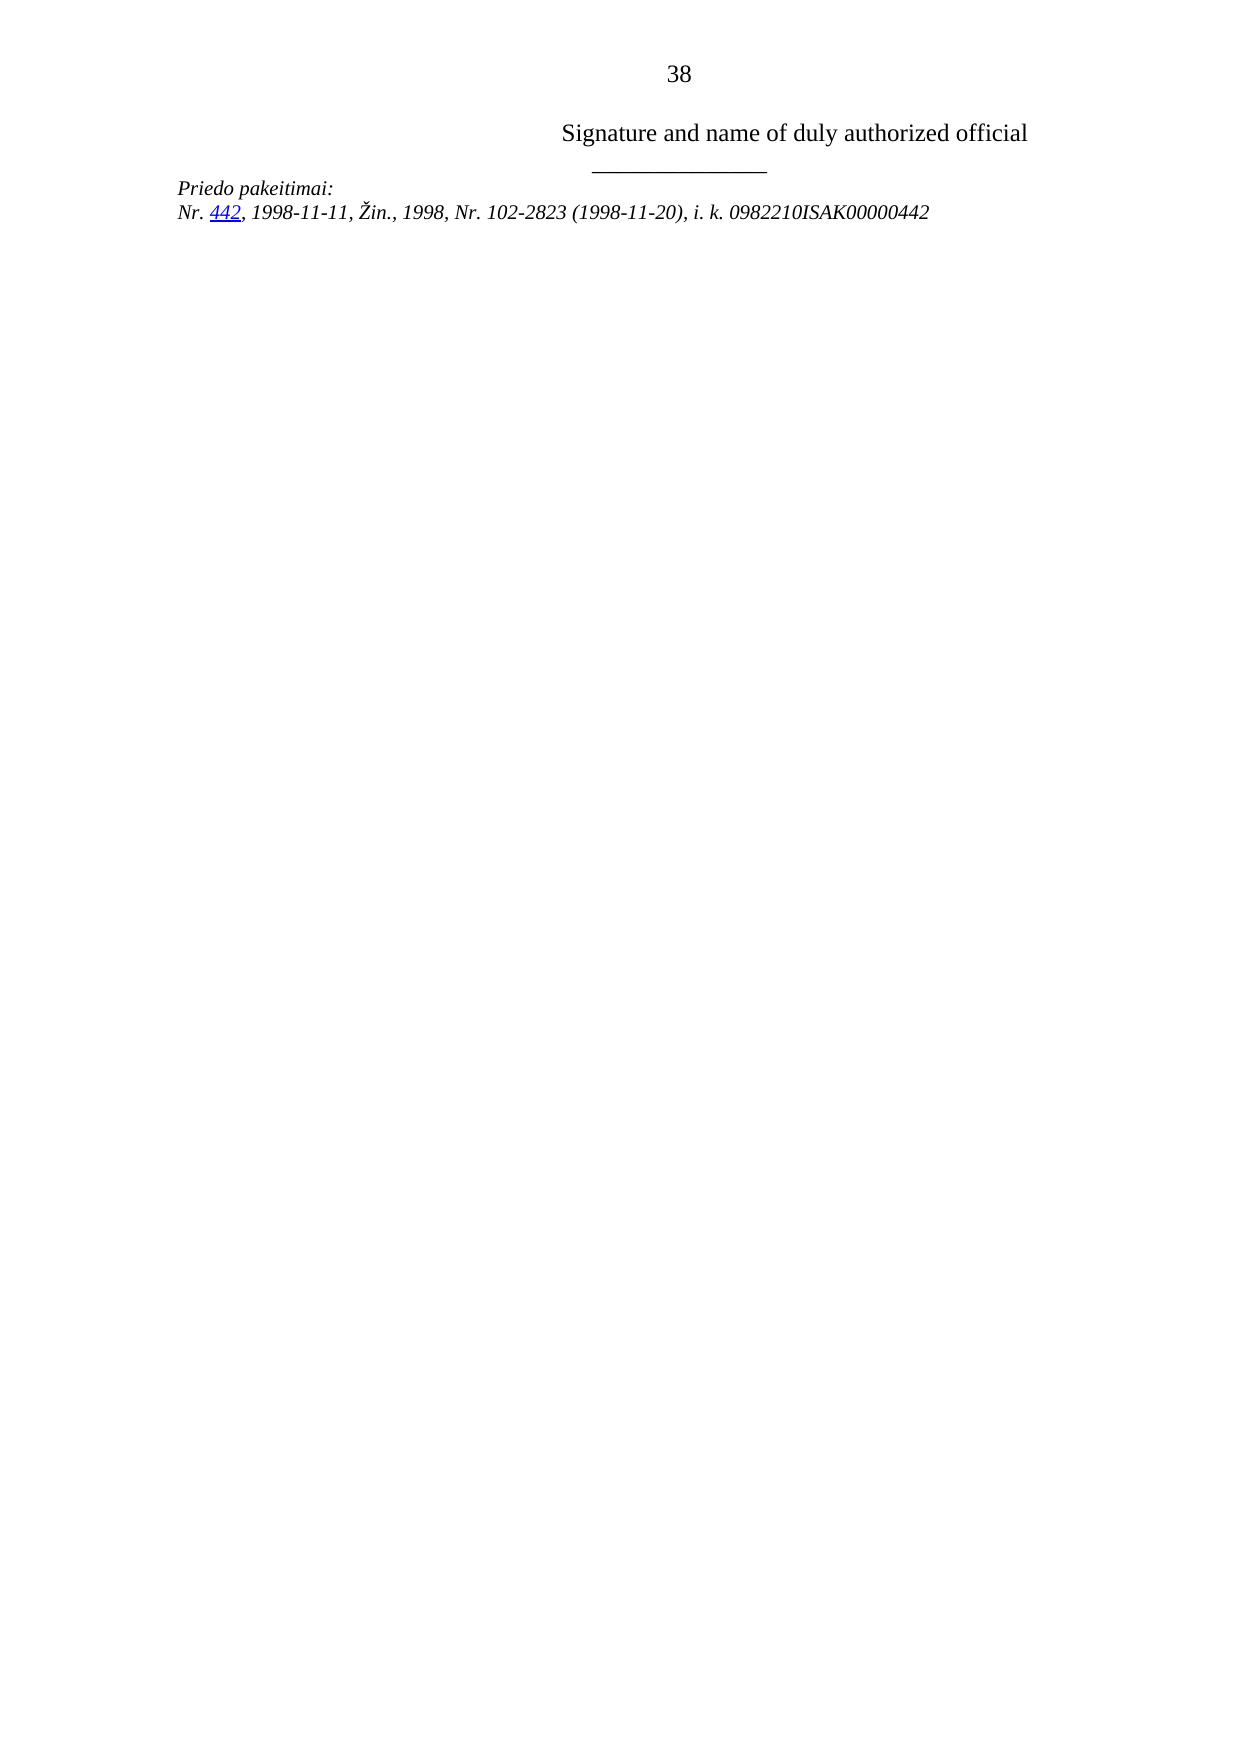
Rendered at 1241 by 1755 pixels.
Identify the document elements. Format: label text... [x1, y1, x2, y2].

text Nr. 442, 1998-11-11, Žin., 1998, Nr. 102-2823 (1998-11-20), i. k. 0982210ISAK00000442 [177, 200, 1181, 224]
text Priedo pakeitimai: [177, 176, 1181, 200]
text Signature and name of duly authorized official [177, 118, 1181, 147]
text ______________ [177, 147, 1181, 176]
